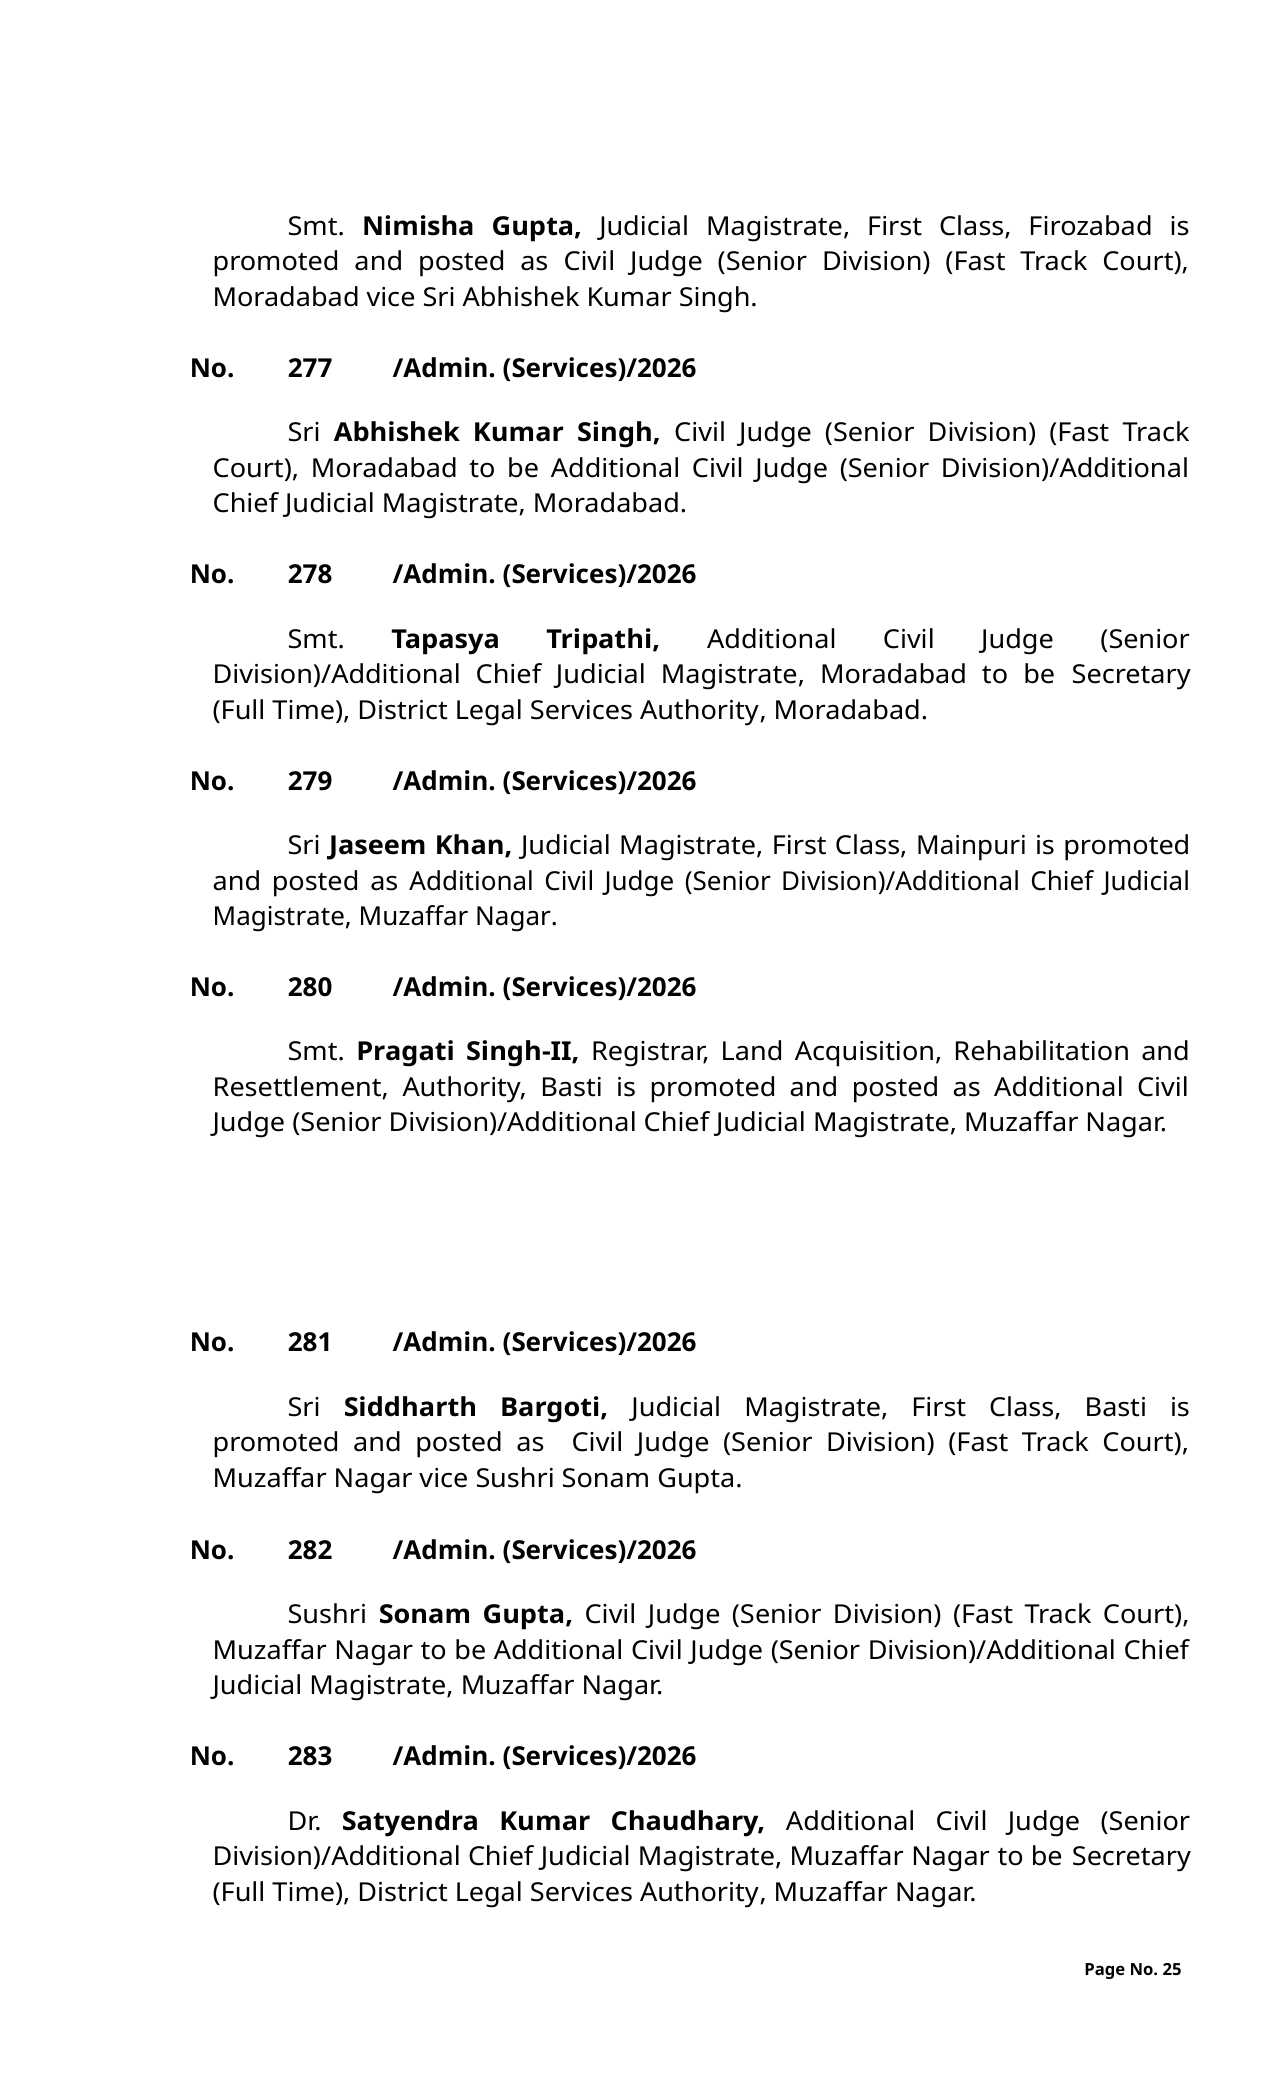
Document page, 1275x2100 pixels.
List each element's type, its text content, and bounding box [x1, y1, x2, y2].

table_header [276, 762, 381, 798]
table_header /Admin. (Services)/2026 [381, 969, 739, 1004]
text Dr. Satyendra Kumar Chaudhary, Additional Civil Judge (Senior Division)/Additional Chief Judicial Magistrate, Muzaffar Nagar to be Secretary (Full Time), District Legal Services Authority, Muzaffar Nagar. [212, 1802, 1191, 1909]
table_header /Admin. (Services)/2026 [381, 350, 739, 385]
table_header No. [178, 556, 276, 591]
table_header [276, 1738, 381, 1773]
text Sri Abhishek Kumar Singh, Civil Judge (Senior Division) (Fast Track Court), Moradabad to be Additional Civil Judge (Senior Division)/Additional Chief Judicial Magistrate, Moradabad. [212, 414, 1191, 520]
text Sri Jaseem Khan, Judicial Magistrate, First Class, Mainpuri is promoted and posted as Additional Civil Judge (Senior Division)/Additional Chief Judicial Magistrate, Muzaffar Nagar. [212, 827, 1191, 933]
table_header No. [178, 762, 276, 798]
table_header /Admin. (Services)/2026 [381, 556, 739, 591]
table_header [276, 556, 381, 591]
table_header [276, 350, 381, 385]
table_header No. [178, 350, 276, 385]
text Smt. Nimisha Gupta, Judicial Magistrate, First Class, Firozabad is promoted and posted as Civil Judge (Senior Division) (Fast Track Court), Moradabad vice Sri Abhishek Kumar Singh. [212, 207, 1191, 314]
text Smt. Tapasya Tripathi, Additional Civil Judge (Senior Division)/Additional Chief Judicial Magistrate, Moradabad to be Secretary (Full Time), District Legal Services Authority, Moradabad. [212, 620, 1191, 727]
text Sri Siddharth Bargoti, Judicial Magistrate, First Class, Basti is promoted and posted as Civil Judge (Senior Division) (Fast Track Court), Muzaffar Nagar vice Sushri Sonam Gupta. [212, 1388, 1191, 1495]
table_header No. [178, 1324, 276, 1359]
text Smt. Pragati Singh-II, Registrar, Land Acquisition, Rehabilitation and Resettlement, Authority, Basti is promoted and posted as Additional Civil Judge (Senior Division)/Additional Chief Judicial Magistrate, Muzaffar Nagar. [212, 1033, 1191, 1139]
table_header No. [178, 1738, 276, 1773]
table_header /Admin. (Services)/2026 [381, 762, 739, 798]
text Sushri Sonam Gupta, Civil Judge (Senior Division) (Fast Track Court), Muzaffar Nagar to be Additional Civil Judge (Senior Division)/Additional Chief Judicial Magistrate, Muzaffar Nagar. [212, 1596, 1191, 1702]
table_header [276, 1532, 381, 1567]
table_header No. [178, 969, 276, 1004]
table_header /Admin. (Services)/2026 [381, 1738, 739, 1773]
table_header /Admin. (Services)/2026 [381, 1324, 739, 1359]
table_header [276, 969, 381, 1004]
table_header /Admin. (Services)/2026 [381, 1532, 739, 1567]
table_header [276, 1324, 381, 1359]
table_header No. [178, 1532, 276, 1567]
